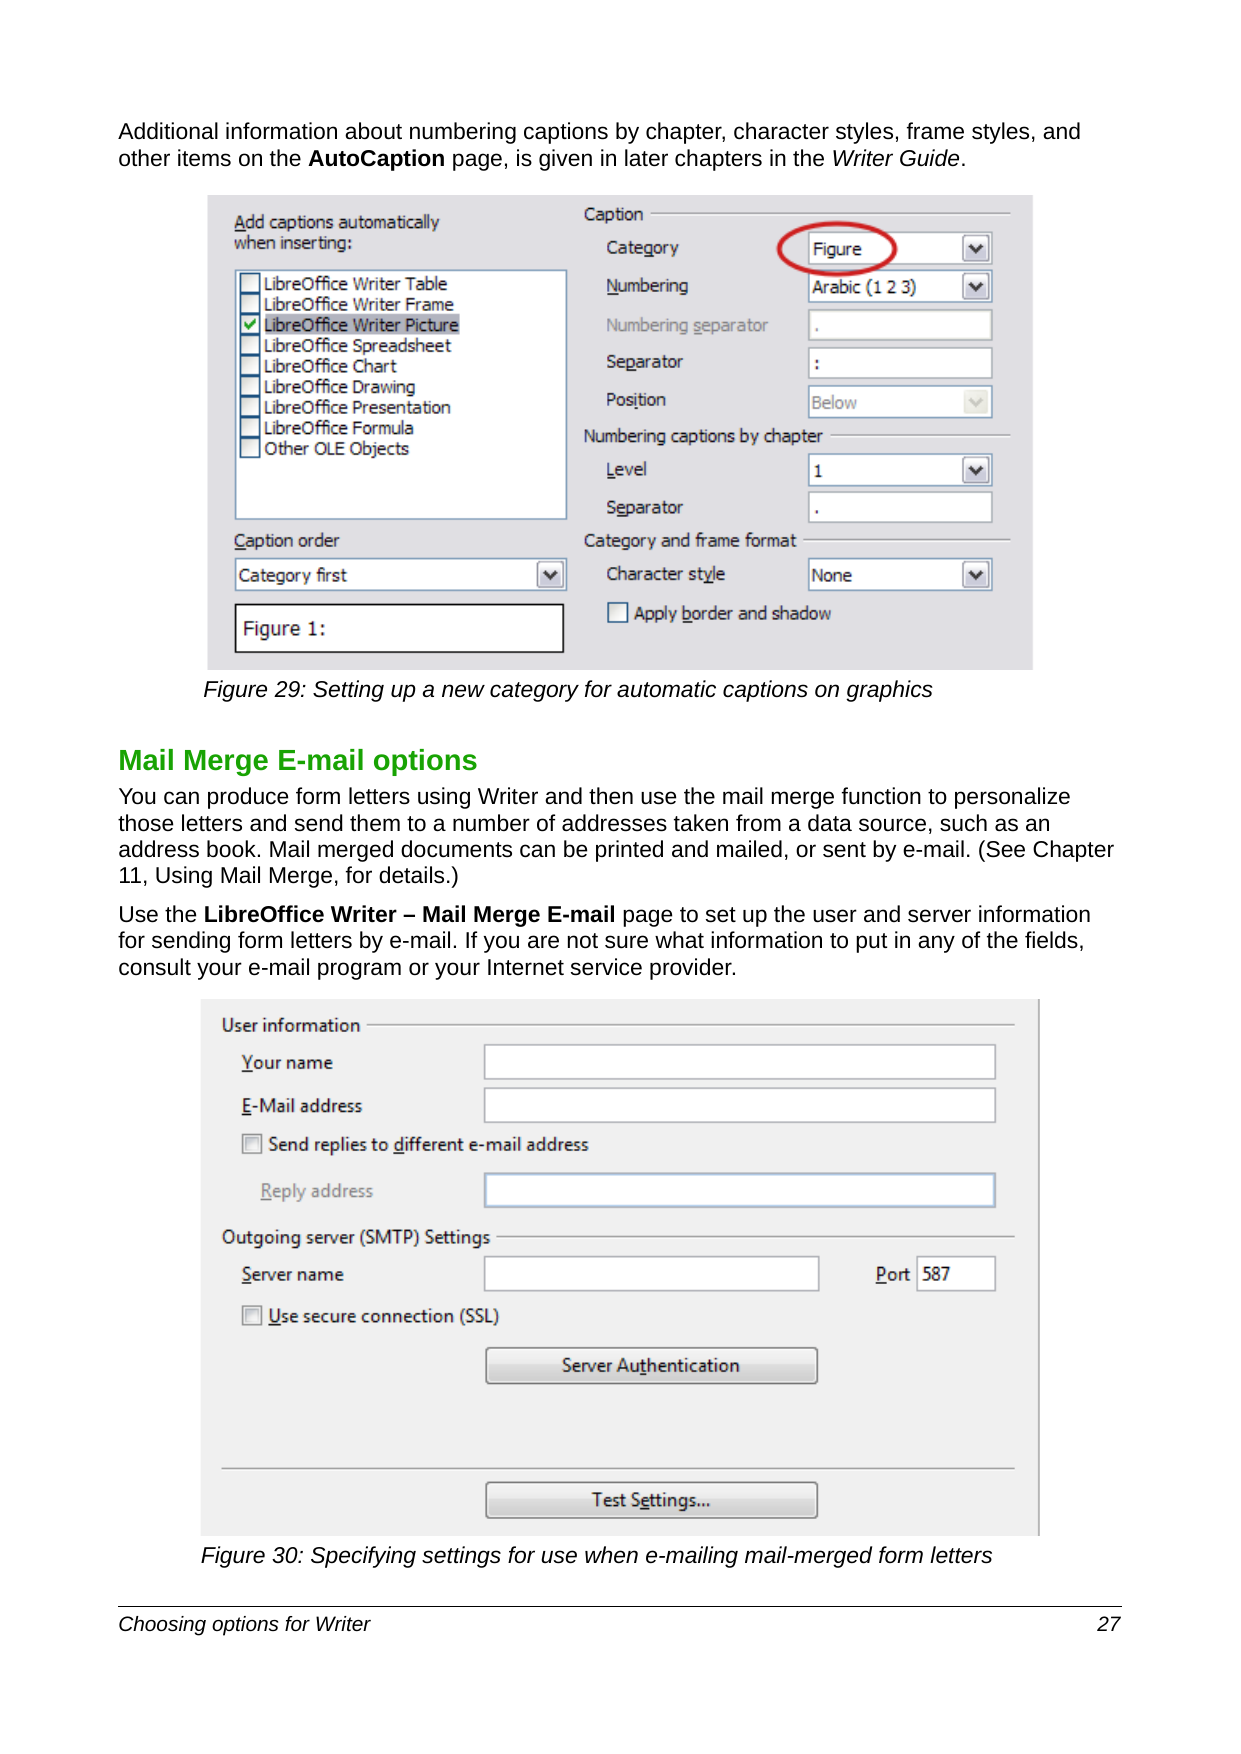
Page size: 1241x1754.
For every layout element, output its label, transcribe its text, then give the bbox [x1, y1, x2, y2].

text Figure 29: Setting up a new category for automatic captions on graphics [203, 676, 1037, 702]
text Use the LibreOffice Writer – Mail Merge E-mail page to set up the user and server information for sending form letters by e-mail. If you are not sure what information to put in any of the fields, consult your e-mail program or your Internet service provider. [118, 901, 1122, 980]
text Figure 30: Specifying settings for use when e-mailing mail-merged form letters [201, 1542, 1040, 1568]
text Additional information about numbering captions by chapter, character styles, frame styles, and other items on the AutoCaption page, is given in later chapters in the Writer Guide. [118, 118, 1122, 171]
subtitle Mail Merge E-mail options [118, 743, 1122, 777]
picture [203, 195, 1038, 670]
text You can produce form letters using Writer and then use the mail merge function to personalize those letters and send them to a number of addresses taken from a data source, such as an address book. Mail merged documents can be printed and mailed, or sent by e-mail. (See Chapter 11, Using Mail Merge, for details.) [118, 783, 1122, 888]
picture [200, 999, 1040, 1536]
